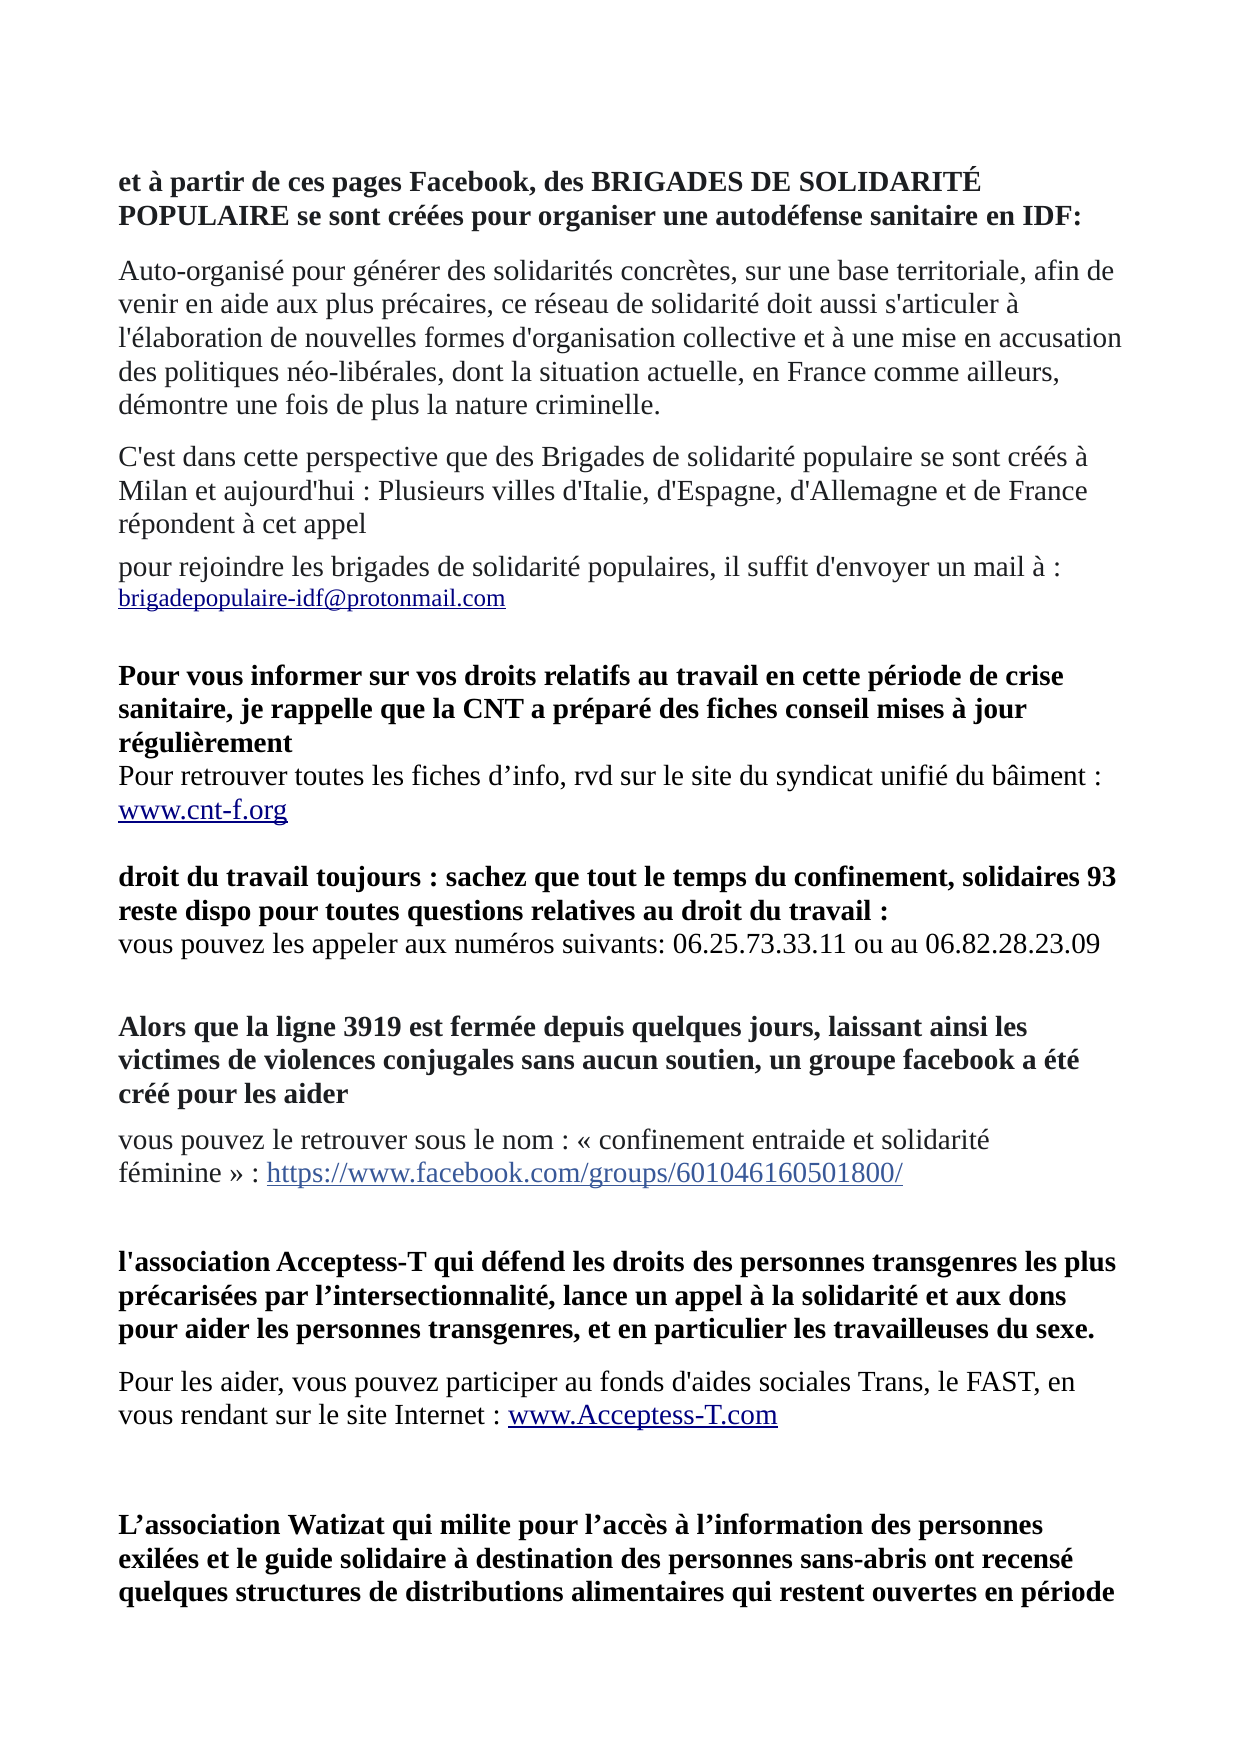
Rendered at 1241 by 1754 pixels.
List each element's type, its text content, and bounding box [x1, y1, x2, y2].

text pour rejoindre les brigades de solidarité populaires, il suffit d'envoyer un mail à : brigadepopulaire-idf@protonmail.com [118, 549, 1122, 612]
text Auto-organisé pour générer des solidarités concrètes, sur une base territoriale, afin de venir en aide aux plus précaires, ce réseau de solidarité doit aussi s'articuler à l'élaboration de nouvelles formes d'organisation collective et à une mise en accusation des politiques néo-libérales, dont la situation actuelle, en France comme ailleurs, démontre une fois de plus la nature criminelle. [118, 253, 1122, 421]
text et à partir de ces pages Facebook, des BRIGADES DE SOLIDARITÉ POPULAIRE se sont créées pour organiser une autodéfense sanitaire en IDF: [118, 164, 1122, 231]
text vous pouvez le retrouver sous le nom : « confinement entraide et solidarité féminine » : https://www.facebook.com/groups/601046160501800/ [118, 1122, 1122, 1189]
text Pour les aider, vous pouvez participer au fonds d'aides sociales Trans, le FAST, en vous rendant sur le site Internet : www.Acceptess-T.com [118, 1364, 1122, 1431]
text Pour retrouver toutes les fiches d’info, rvd sur le site du syndicat unifié du bâiment : www.cnt-f.org [118, 758, 1122, 826]
text l'association Acceptess-T qui défend les droits des personnes transgenres les plus précarisées par l’intersectionnalité, lance un appel à la solidarité et aux dons pour aider les personnes transgenres, et en particulier les travailleuses du sexe. [118, 1244, 1122, 1345]
text vous pouvez les appeler aux numéros suivants: 06.25.73.33.11 ou au 06.82.28.23.09 [118, 926, 1122, 960]
text Alors que la ligne 3919 est fermée depuis quelques jours, laissant ainsi les victimes de violences conjugales sans aucun soutien, un groupe facebook a été créé pour les aider [118, 1009, 1122, 1109]
text droit du travail toujours : sachez que tout le temps du confinement, solidaires 93 reste dispo pour toutes questions relatives au droit du travail : [118, 859, 1122, 926]
text Pour vous informer sur vos droits relatifs au travail en cette période de crise sanitaire, je rappelle que la CNT a préparé des fiches conseil mises à jour régulièrement [118, 658, 1122, 758]
text L’association Watizat qui milite pour l’accès à l’information des personnes exilées et le guide solidaire à destination des personnes sans-abris ont recensé quelques structures de distributions alimentaires qui restent ouvertes en période [118, 1507, 1122, 1608]
text C'est dans cette perspective que des Brigades de solidarité populaire se sont créés à Milan et aujourd'hui : Plusieurs villes d'Italie, d'Espagne, d'Allemagne et de France répondent à cet appel [118, 439, 1122, 540]
